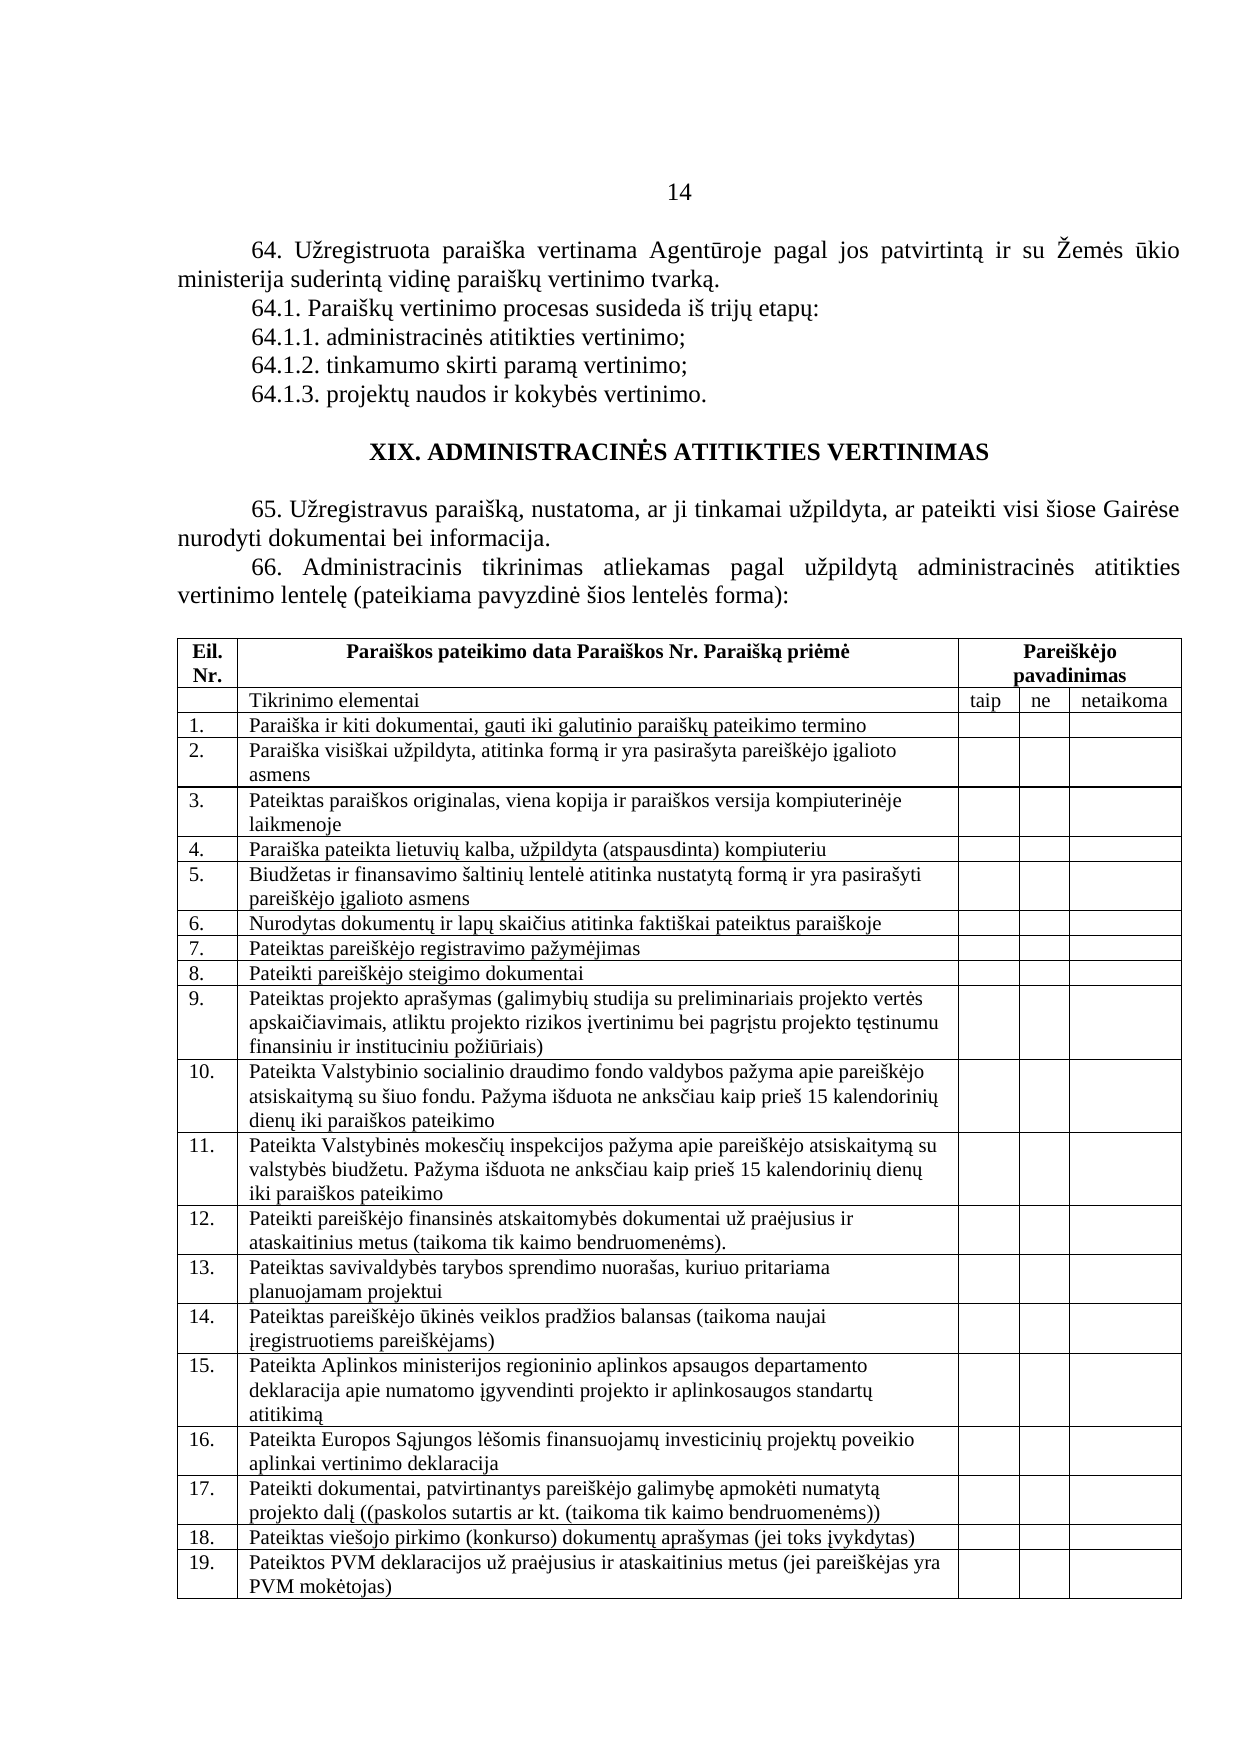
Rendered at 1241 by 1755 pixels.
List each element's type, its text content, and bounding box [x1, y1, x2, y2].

table_cell netaikoma [1070, 688, 1181, 712]
table_cell [1020, 713, 1069, 737]
table_cell [959, 1550, 1019, 1598]
table_cell Paraiška visiškai užpildyta, atitinka formą ir yra pasirašyta pareiškėjo įgalioto asmens [238, 738, 958, 786]
table_cell [1020, 1206, 1069, 1254]
table_cell [178, 688, 237, 712]
table_cell [959, 1060, 1019, 1132]
table_cell [959, 837, 1019, 861]
table_cell [959, 986, 1019, 1058]
table_cell 11. [178, 1133, 237, 1205]
text 64. Užregistruota paraiška vertinama Agentūroje pagal jos patvirtintą ir su Žemės ūkio ministerija suderintą vidinę paraiškų vertinimo tvarką. [177, 235, 1181, 293]
table_cell [1070, 986, 1181, 1058]
table_cell [959, 936, 1019, 960]
table_cell 14. [178, 1304, 237, 1352]
table_cell [1020, 1525, 1069, 1549]
table_cell [959, 1133, 1019, 1205]
table_cell [1020, 1304, 1069, 1352]
table_cell [959, 1304, 1019, 1352]
table_cell 8. [178, 961, 237, 985]
table_cell 5. [178, 862, 237, 910]
table_cell Pateikta Europos Sąjungos lėšomis finansuojamų investicinių projektų poveikio aplinkai vertinimo deklaracija [238, 1427, 958, 1475]
table_cell [1070, 1476, 1181, 1524]
table_cell [1070, 1255, 1181, 1303]
table_cell [1070, 1427, 1181, 1475]
table_cell [959, 1476, 1019, 1524]
table_cell [959, 788, 1019, 836]
text 66. Administracinis tikrinimas atliekamas pagal užpildytą administracinės atitikties vertinimo lentelę (pateikiama pavyzdinė šios lentelės forma): [177, 552, 1181, 609]
table_cell [959, 738, 1019, 786]
table_cell 2. [178, 738, 237, 786]
table_cell Paraiška ir kiti dokumentai, gauti iki galutinio paraiškų pateikimo termino [238, 713, 958, 737]
table_cell [959, 961, 1019, 985]
table_cell Tikrinimo elementai [238, 688, 958, 712]
table_cell [959, 1206, 1019, 1254]
table_cell [959, 713, 1019, 737]
table_cell [959, 1354, 1019, 1426]
table_cell ne [1020, 688, 1069, 712]
table_cell [959, 1427, 1019, 1475]
table_cell Pateiktas projekto aprašymas (galimybių studija su preliminariais projekto vertės apskaičiavimais, atliktu projekto rizikos įvertinimu bei pagrįstu projekto tęstinumu finansiniu ir instituciniu požiūriais) [238, 986, 958, 1058]
table_cell 15. [178, 1354, 237, 1426]
table_cell Biudžetas ir finansavimo šaltinių lentelė atitinka nustatytą formą ir yra pasirašyti pareiškėjo įgalioto asmens [238, 862, 958, 910]
table_cell Pateikta Valstybinės mokesčių inspekcijos pažyma apie pareiškėjo atsiskaitymą su valstybės biudžetu. Pažyma išduota ne anksčiau kaip prieš 15 kalendorinių dienų iki paraiškos pateikimo [238, 1133, 958, 1205]
table_cell Nurodytas dokumentų ir lapų skaičius atitinka faktiškai pateiktus paraiškoje [238, 911, 958, 935]
table_cell Paraiška pateikta lietuvių kalba, užpildyta (atspausdinta) kompiuteriu [238, 837, 958, 861]
table_cell 6. [178, 911, 237, 935]
table_cell 13. [178, 1255, 237, 1303]
table_cell taip [959, 688, 1019, 712]
table_cell [1020, 1427, 1069, 1475]
table_cell Pateiktas paraiškos originalas, viena kopija ir paraiškos versija kompiuterinėje laikmenoje [238, 788, 958, 836]
table_cell [1070, 788, 1181, 836]
table_cell [1070, 911, 1181, 935]
text 65. Užregistravus paraišką, nustatoma, ar ji tinkamai užpildyta, ar pateikti visi šiose Gairėse nurodyti dokumentai bei informacija. [177, 494, 1181, 552]
table_cell Pateikta Valstybinio socialinio draudimo fondo valdybos pažyma apie pareiškėjo atsiskaitymą su šiuo fondu. Pažyma išduota ne anksčiau kaip prieš 15 kalendorinių dienų iki paraiškos pateikimo [238, 1060, 958, 1132]
table_cell [1020, 788, 1069, 836]
table_cell [959, 1525, 1019, 1549]
text 64.1.3. projektų naudos ir kokybės vertinimo. [177, 379, 1181, 408]
table_cell Pateikti dokumentai, patvirtinantys pareiškėjo galimybę apmokėti numatytą projekto dalį ((paskolos sutartis ar kt. (taikoma tik kaimo bendruomenėms)) [238, 1476, 958, 1524]
table_cell [1070, 1206, 1181, 1254]
table_cell Pateiktas pareiškėjo ūkinės veiklos pradžios balansas (taikoma naujai įregistruotiems pareiškėjams) [238, 1304, 958, 1352]
table_cell 7. [178, 936, 237, 960]
text 64.1.1. administracinės atitikties vertinimo; [177, 322, 1181, 350]
text 64.1.2. tinkamumo skirti paramą vertinimo; [177, 350, 1181, 379]
table_cell [1070, 713, 1181, 737]
table_header Eil. Nr. [178, 639, 237, 687]
table_cell 17. [178, 1476, 237, 1524]
table_cell [1020, 1354, 1069, 1426]
table_cell [959, 862, 1019, 910]
table_cell [1020, 936, 1069, 960]
table_cell Pateikta Aplinkos ministerijos regioninio aplinkos apsaugos departamento deklaracija apie numatomo įgyvendinti projekto ir aplinkosaugos standartų atitikimą [238, 1354, 958, 1426]
table_cell 3. [178, 788, 237, 836]
text XIX. ADMINISTRACINĖS ATITIKTIES VERTINIMAS [177, 437, 1181, 465]
table_cell 19. [178, 1550, 237, 1598]
table_cell 1. [178, 713, 237, 737]
text 64.1. Paraiškų vertinimo procesas susideda iš trijų etapų: [177, 293, 1181, 322]
table_cell Pateiktas savivaldybės tarybos sprendimo nuorašas, kuriuo pritariama planuojamam projektui [238, 1255, 958, 1303]
table_cell Pateiktas viešojo pirkimo (konkurso) dokumentų aprašymas (jei toks įvykdytas) [238, 1525, 958, 1549]
table_cell [1020, 837, 1069, 861]
table_cell [1020, 1060, 1069, 1132]
table_cell [1020, 862, 1069, 910]
table_cell [1070, 1304, 1181, 1352]
table_header Pareiškėjo pavadinimas [959, 639, 1181, 687]
table_cell Pateiktos PVM deklaracijos už praėjusius ir ataskaitinius metus (jei pareiškėjas yra PVM mokėtojas) [238, 1550, 958, 1598]
table_cell [1070, 862, 1181, 910]
table_cell 4. [178, 837, 237, 861]
table_cell [1070, 1550, 1181, 1598]
table_cell [1020, 1133, 1069, 1205]
table_cell [1020, 1255, 1069, 1303]
table_cell 16. [178, 1427, 237, 1475]
table_cell Pateikti pareiškėjo finansinės atskaitomybės dokumentai už praėjusius ir ataskaitinius metus (taikoma tik kaimo bendruomenėms). [238, 1206, 958, 1254]
table_cell [1070, 1060, 1181, 1132]
table_cell [1070, 1133, 1181, 1205]
table_cell [1020, 1550, 1069, 1598]
table_cell [1070, 738, 1181, 786]
table_cell 10. [178, 1060, 237, 1132]
table_cell [1070, 837, 1181, 861]
table_cell 9. [178, 986, 237, 1058]
table_header Paraiškos pateikimo data Paraiškos Nr. Paraišką priėmė [238, 639, 958, 687]
table_cell 12. [178, 1206, 237, 1254]
table_cell [1020, 986, 1069, 1058]
table_cell 18. [178, 1525, 237, 1549]
table_cell [959, 911, 1019, 935]
table_cell [1020, 961, 1069, 985]
table_cell [1070, 1354, 1181, 1426]
table_cell [1020, 911, 1069, 935]
table_cell Pateiktas pareiškėjo registravimo pažymėjimas [238, 936, 958, 960]
table_cell [1020, 1476, 1069, 1524]
table_cell [959, 1255, 1019, 1303]
table_cell [1070, 1525, 1181, 1549]
table_cell Pateikti pareiškėjo steigimo dokumentai [238, 961, 958, 985]
table_cell [1070, 961, 1181, 985]
table_cell [1020, 738, 1069, 786]
table_cell [1070, 936, 1181, 960]
